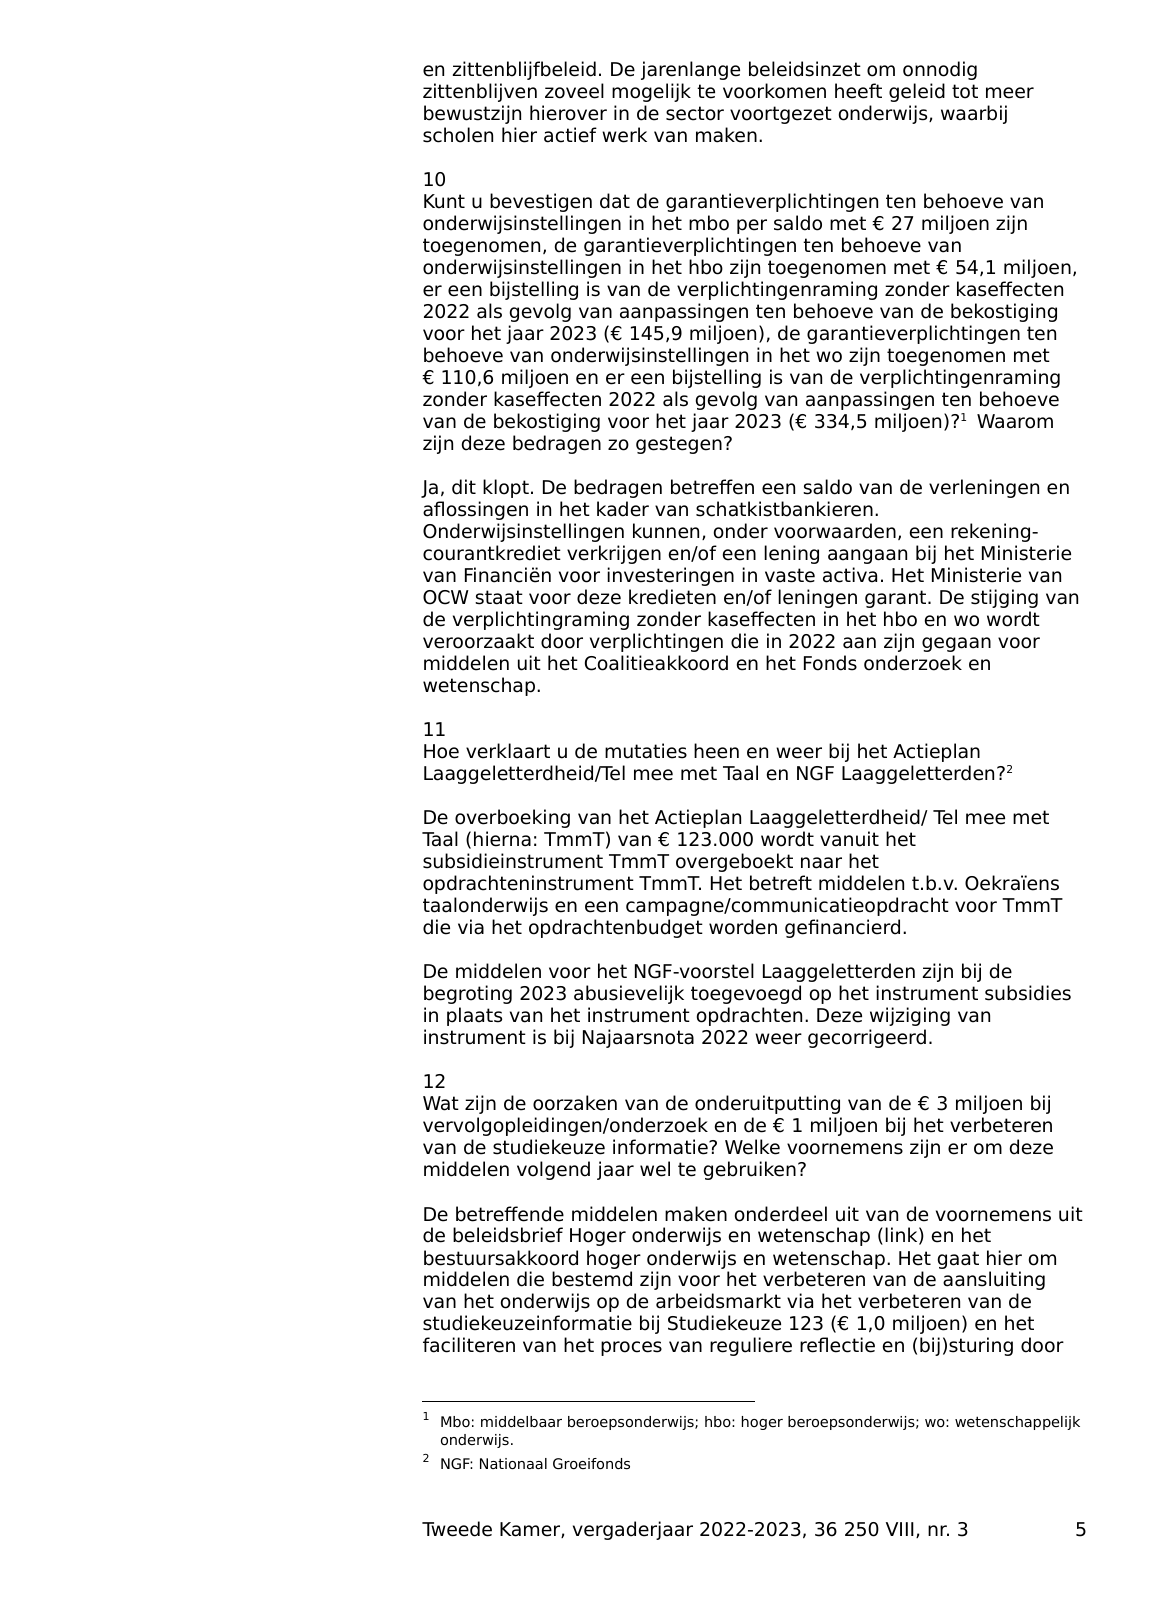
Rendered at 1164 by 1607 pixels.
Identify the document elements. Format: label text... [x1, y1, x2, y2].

text Mbo: middelbaar beroepsonderwijs; hbo: hoger beroepsonderwijs; wo: wetenschappelijk onderwijs. [422, 1410, 1087, 1449]
text De overboeking van het Actieplan Laaggeletterdheid/ Tel mee met Taal (hierna: TmmT) van € 123.000 wordt vanuit het subsidieinstrument TmmT overgeboekt naar het opdrachteninstrument TmmT. Het betreft middelen t.b.v. Oekraïens taalonderwijs en een campagne/communicatieopdracht voor TmmT die via het opdrachtenbudget worden gefinancierd. [422, 807, 1087, 939]
text Hoe verklaart u de mutaties heen en weer bij het Actieplan Laaggeletterdheid/Tel mee met Taal en NGF Laaggeletterden? [422, 741, 1087, 785]
text 12 [422, 1071, 1087, 1093]
text 10 [422, 169, 1087, 191]
text NGF: Nationaal Groeifonds [422, 1452, 1087, 1474]
text Kunt u bevestigen dat de garantieverplichtingen ten behoeve van onderwijsinstellingen in het mbo per saldo met € 27 miljoen zijn toegenomen, de garantieverplichtingen ten behoeve van onderwijsinstellingen in het hbo zijn toegenomen met € 54,1 miljoen, er een bijstelling is van de verplichtingenraming zonder kaseffecten 2022 als gevolg van aanpassingen ten behoeve van de bekostiging voor het jaar 2023 (€ 145,9 miljoen), de garantieverplichtingen ten behoeve van onderwijsinstellingen in het wo zijn toegenomen met € 110,6 miljoen en er een bijstelling is van de verplichtingenraming zonder kaseffecten 2022 als gevolg van aanpassingen ten behoeve van de bekostiging voor het jaar 2023 (€ 334,5 miljoen)? Waarom zijn deze bedragen zo gestegen? [422, 191, 1087, 455]
text en zittenblijfbeleid. De jarenlange beleidsinzet om onnodig zittenblijven zoveel mogelijk te voorkomen heeft geleid tot meer bewustzijn hierover in de sector voortgezet onderwijs, waarbij scholen hier actief werk van maken. [422, 59, 1087, 147]
text De middelen voor het NGF-voorstel Laaggeletterden zijn bij de begroting 2023 abusievelijk toegevoegd op het instrument subsidies in plaats van het instrument opdrachten. Deze wijziging van instrument is bij Najaarsnota 2022 weer gecorrigeerd. [422, 961, 1087, 1049]
text Ja, dit klopt. De bedragen betreffen een saldo van de verleningen en aflossingen in het kader van schatkistbankieren. Onderwijsinstellingen kunnen, onder voorwaarden, een rekening-courantkrediet verkrijgen en/of een lening aangaan bij het Ministerie van Financiën voor investeringen in vaste activa. Het Ministerie van OCW staat voor deze kredieten en/of leningen garant. De stijging van de verplichtingraming zonder kaseffecten in het hbo en wo wordt veroorzaakt door verplichtingen die in 2022 aan zijn gegaan voor middelen uit het Coalitieakkoord en het Fonds onderzoek en wetenschap. [422, 477, 1087, 697]
text 11 [422, 719, 1087, 741]
text Wat zijn de oorzaken van de onderuitputting van de € 3 miljoen bij vervolgopleidingen/onderzoek en de € 1 miljoen bij het verbeteren van de studiekeuze informatie? Welke voornemens zijn er om deze middelen volgend jaar wel te gebruiken? [422, 1093, 1087, 1181]
text De betreffende middelen maken onderdeel uit van de voornemens uit de beleidsbrief Hoger onderwijs en wetenschap (link) en het bestuursakkoord hoger onderwijs en wetenschap. Het gaat hier om middelen die bestemd zijn voor het verbeteren van de aansluiting van het onderwijs op de arbeidsmarkt via het verbeteren van de studiekeuzeinformatie bij Studiekeuze 123 (€ 1,0 miljoen) en het faciliteren van het proces van reguliere reflectie en (bij)sturing door [422, 1203, 1087, 1357]
